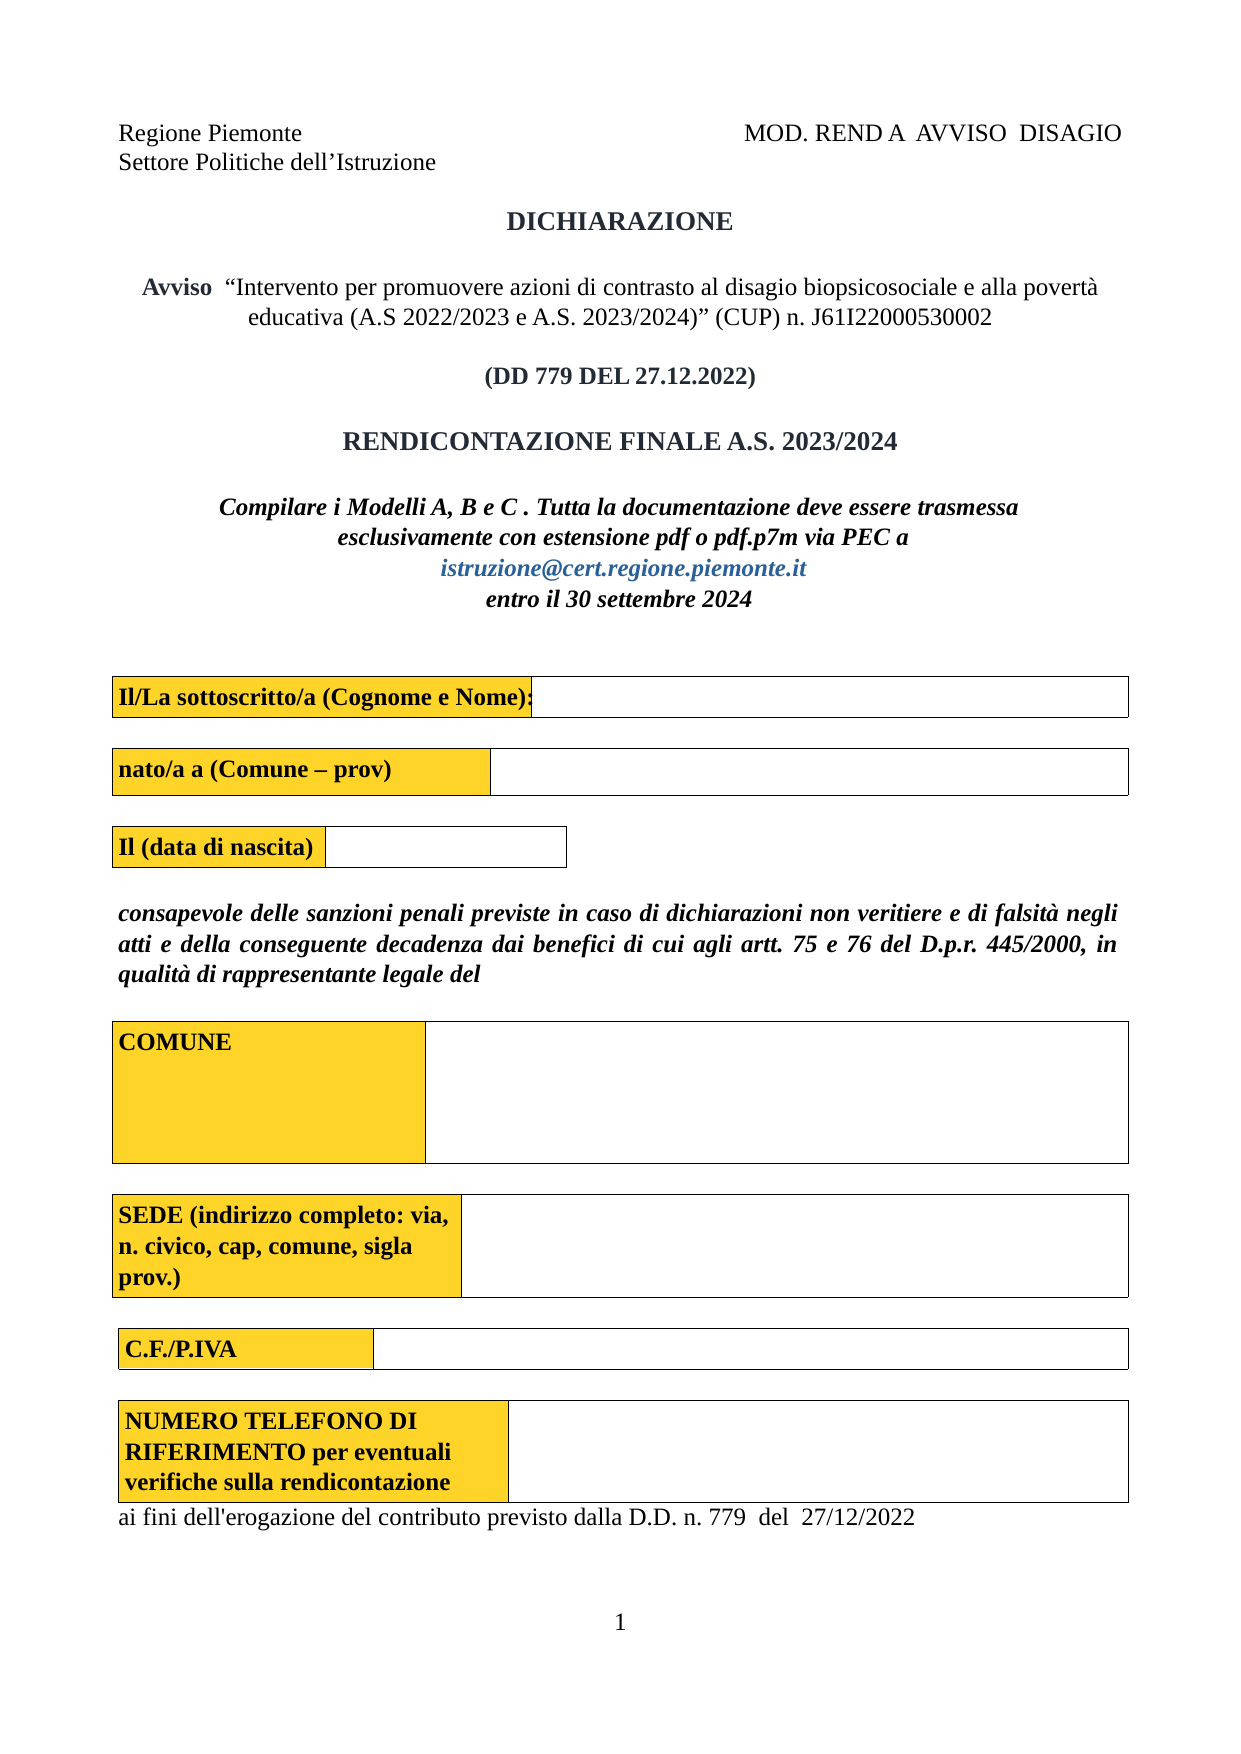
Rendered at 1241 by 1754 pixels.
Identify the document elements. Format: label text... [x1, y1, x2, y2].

table_header Il/La sottoscritto/a (Cognome e Nome): [113, 677, 531, 717]
text Avviso “Intervento per promuovere azioni di contrasto al disagio biopsicosociale e alla povertà educativa (A.S 2022/2023 e A.S. 2023/2024)” (CUP) n. J61I22000530002 [118, 272, 1122, 331]
text (DD 779 DEL 27.12.2022) [118, 361, 1122, 390]
table_header [491, 749, 1128, 795]
text esclusivamente con estensione pdf o pdf.p7m via PEC a [118, 522, 1122, 551]
table_header [509, 1401, 1128, 1502]
table_header Il (data di nascita) [113, 827, 325, 867]
text RENDICONTAZIONE FINALE A.S. 2023/2024 [118, 425, 1122, 456]
table_header NUMERO TELEFONO DI RIFERIMENTO per eventuali verifiche sulla rendicontazione [119, 1401, 508, 1502]
table_header [326, 827, 566, 867]
table_header SEDE (indirizzo completo: via, n. civico, cap, comune, sigla prov.) [113, 1195, 461, 1297]
text istruzione@cert.regione.piemonte.it [118, 553, 1122, 582]
table_header [426, 1022, 1128, 1163]
table_header [374, 1329, 1128, 1368]
text consapevole delle sanzioni penali previste in caso di dichiarazioni non veritiere e di falsità negli atti e della conseguente decadenza dai benefici di cui agli artt. 75 e 76 del D.p.r. 445/2000, in qualità di rappresentante legale del [118, 898, 1122, 988]
table_header nato/a a (Comune – prov) [113, 749, 490, 795]
table_header [462, 1195, 1128, 1297]
table_header COMUNE [113, 1022, 425, 1163]
text Compilare i Modelli A, B e C . Tutta la documentazione deve essere trasmessa [118, 492, 1122, 520]
text DICHIARAZIONE [118, 205, 1122, 236]
text ai fini dell'erogazione del contributo previsto dalla D.D. n. 779 del 27/12/2022 [118, 1503, 1122, 1531]
table_header C.F./P.IVA [119, 1329, 373, 1368]
table_header [532, 677, 1128, 717]
text entro il 30 settembre 2024 [118, 584, 1122, 612]
